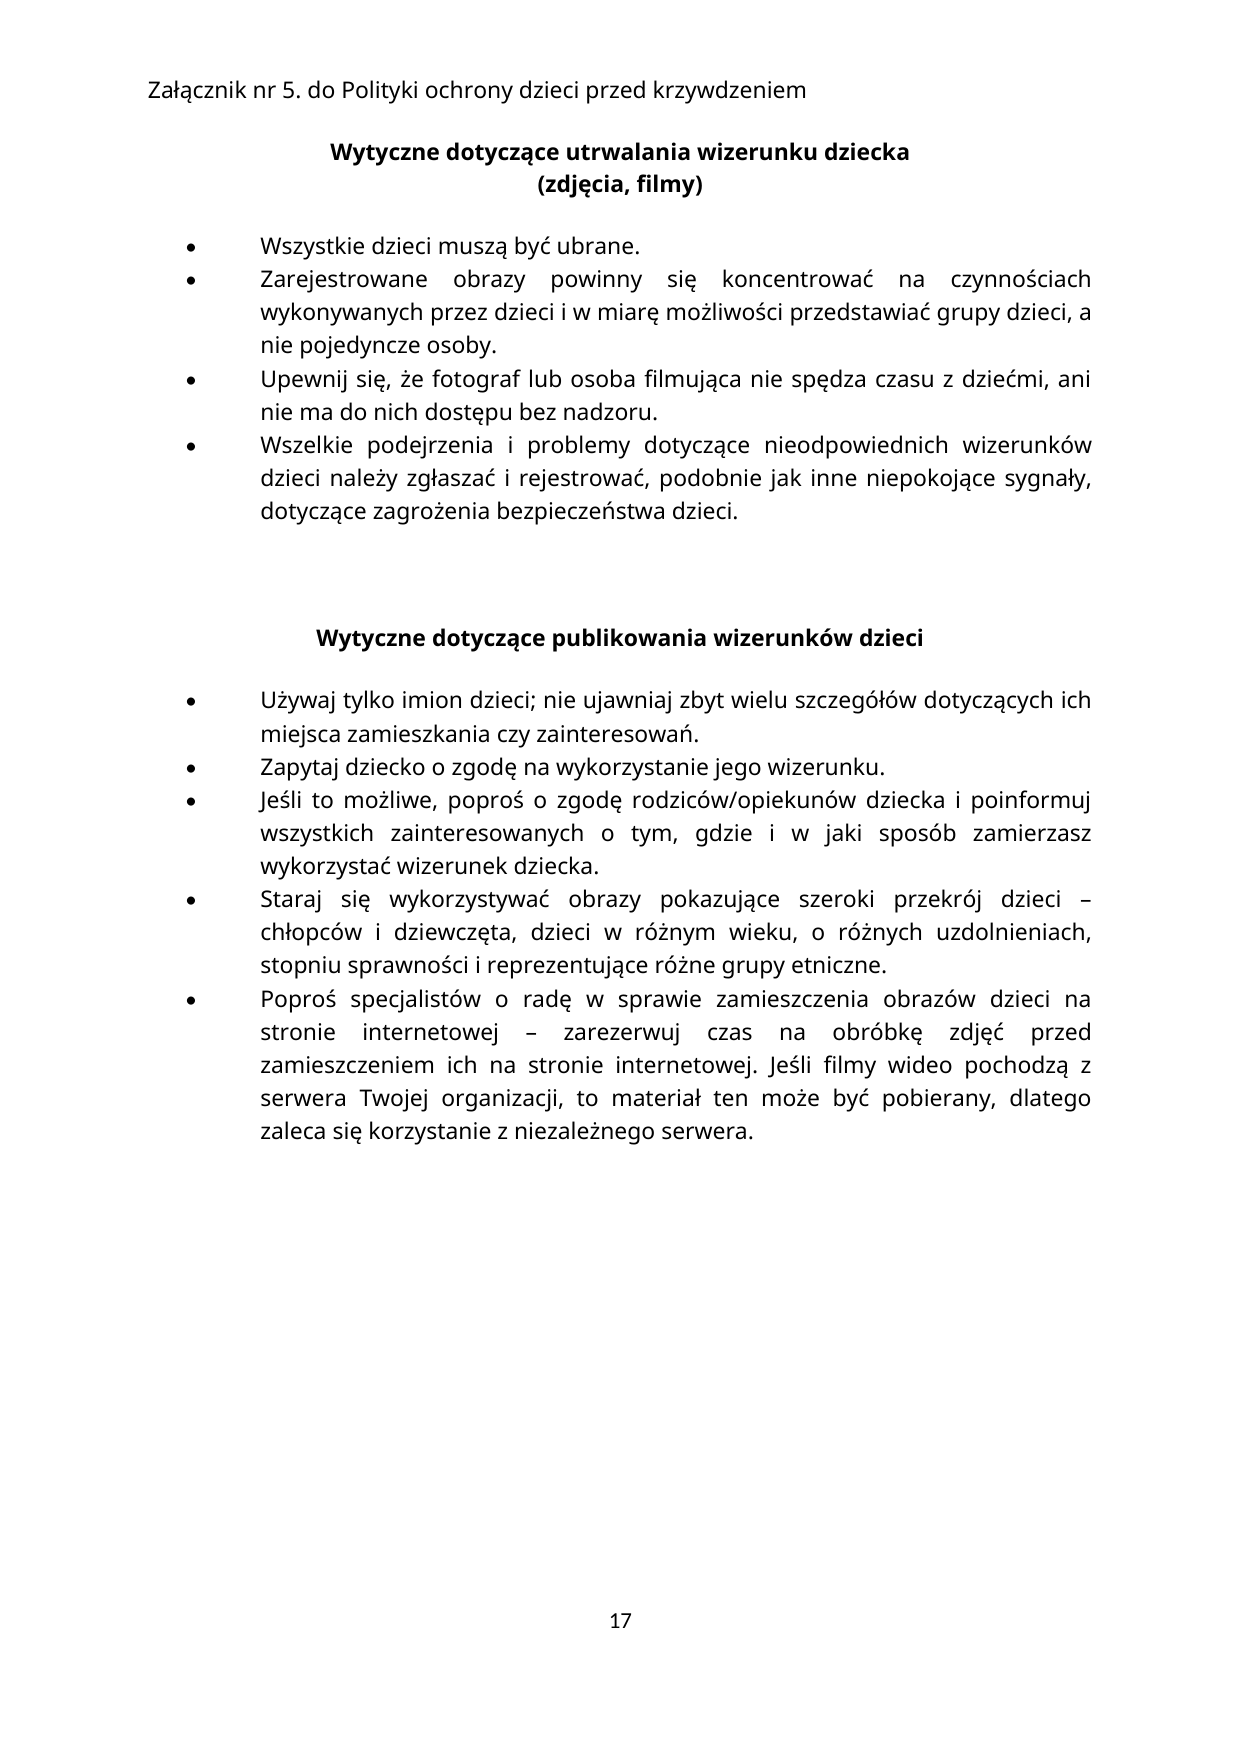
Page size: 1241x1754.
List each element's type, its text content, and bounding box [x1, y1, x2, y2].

list Zapytaj dziecko o zgodę na wykorzystanie jego wizerunku. [185, 751, 1093, 782]
list Upewnij się, że fotograf lub osoba filmująca nie spędza czasu z dziećmi, ani nie ma do nich dostępu bez nadzoru. [185, 362, 1093, 427]
list Wszelkie podejrzenia i problemy dotyczące nieodpowiednich wizerunków dzieci należy zgłaszać i rejestrować, podobnie jak inne niepokojące sygnały, dotyczące zagrożenia bezpieczeństwa dzieci. [185, 429, 1093, 526]
text Wytyczne dotyczące publikowania wizerunków dzieci [148, 622, 1093, 653]
list Używaj tylko imion dzieci; nie ujawniaj zbyt wielu szczegółów dotyczących ich miejsca zamieszkania czy zainteresowań. [185, 684, 1093, 749]
list Zarejestrowane obrazy powinny się koncentrować na czynnościach wykonywanych przez dzieci i w miarę możliwości przedstawiać grupy dzieci, a nie pojedyncze osoby. [185, 263, 1093, 361]
text Załącznik nr 5. do Polityki ochrony dzieci przed krzywdzeniem [148, 74, 1093, 105]
list Wszystkie dzieci muszą być ubrane. [185, 230, 1093, 261]
text (zdjęcia, filmy) [148, 167, 1093, 199]
list Jeśli to możliwe, poproś o zgodę rodziców/opiekunów dziecka i poinformuj wszystkich zainteresowanych o tym, gdzie i w jaki sposób zamierzasz wykorzystać wizerunek dziecka. [185, 784, 1093, 881]
text Wytyczne dotyczące utrwalania wizerunku dziecka [148, 136, 1093, 167]
list Poproś specjalistów o radę w sprawie zamieszczenia obrazów dzieci na stronie internetowej – zarezerwuj czas na obróbkę zdjęć przed zamieszczeniem ich na stronie internetowej. Jeśli filmy wideo pochodzą z serwera Twojej organizacji, to materiał ten może być pobierany, dlatego zaleca się korzystanie z niezależnego serwera. [185, 982, 1093, 1146]
list Staraj się wykorzystywać obrazy pokazujące szeroki przekrój dzieci – chłopców i dziewczęta, dzieci w różnym wieku, o różnych uzdolnieniach, stopniu sprawności i reprezentujące różne grupy etniczne. [185, 883, 1093, 981]
